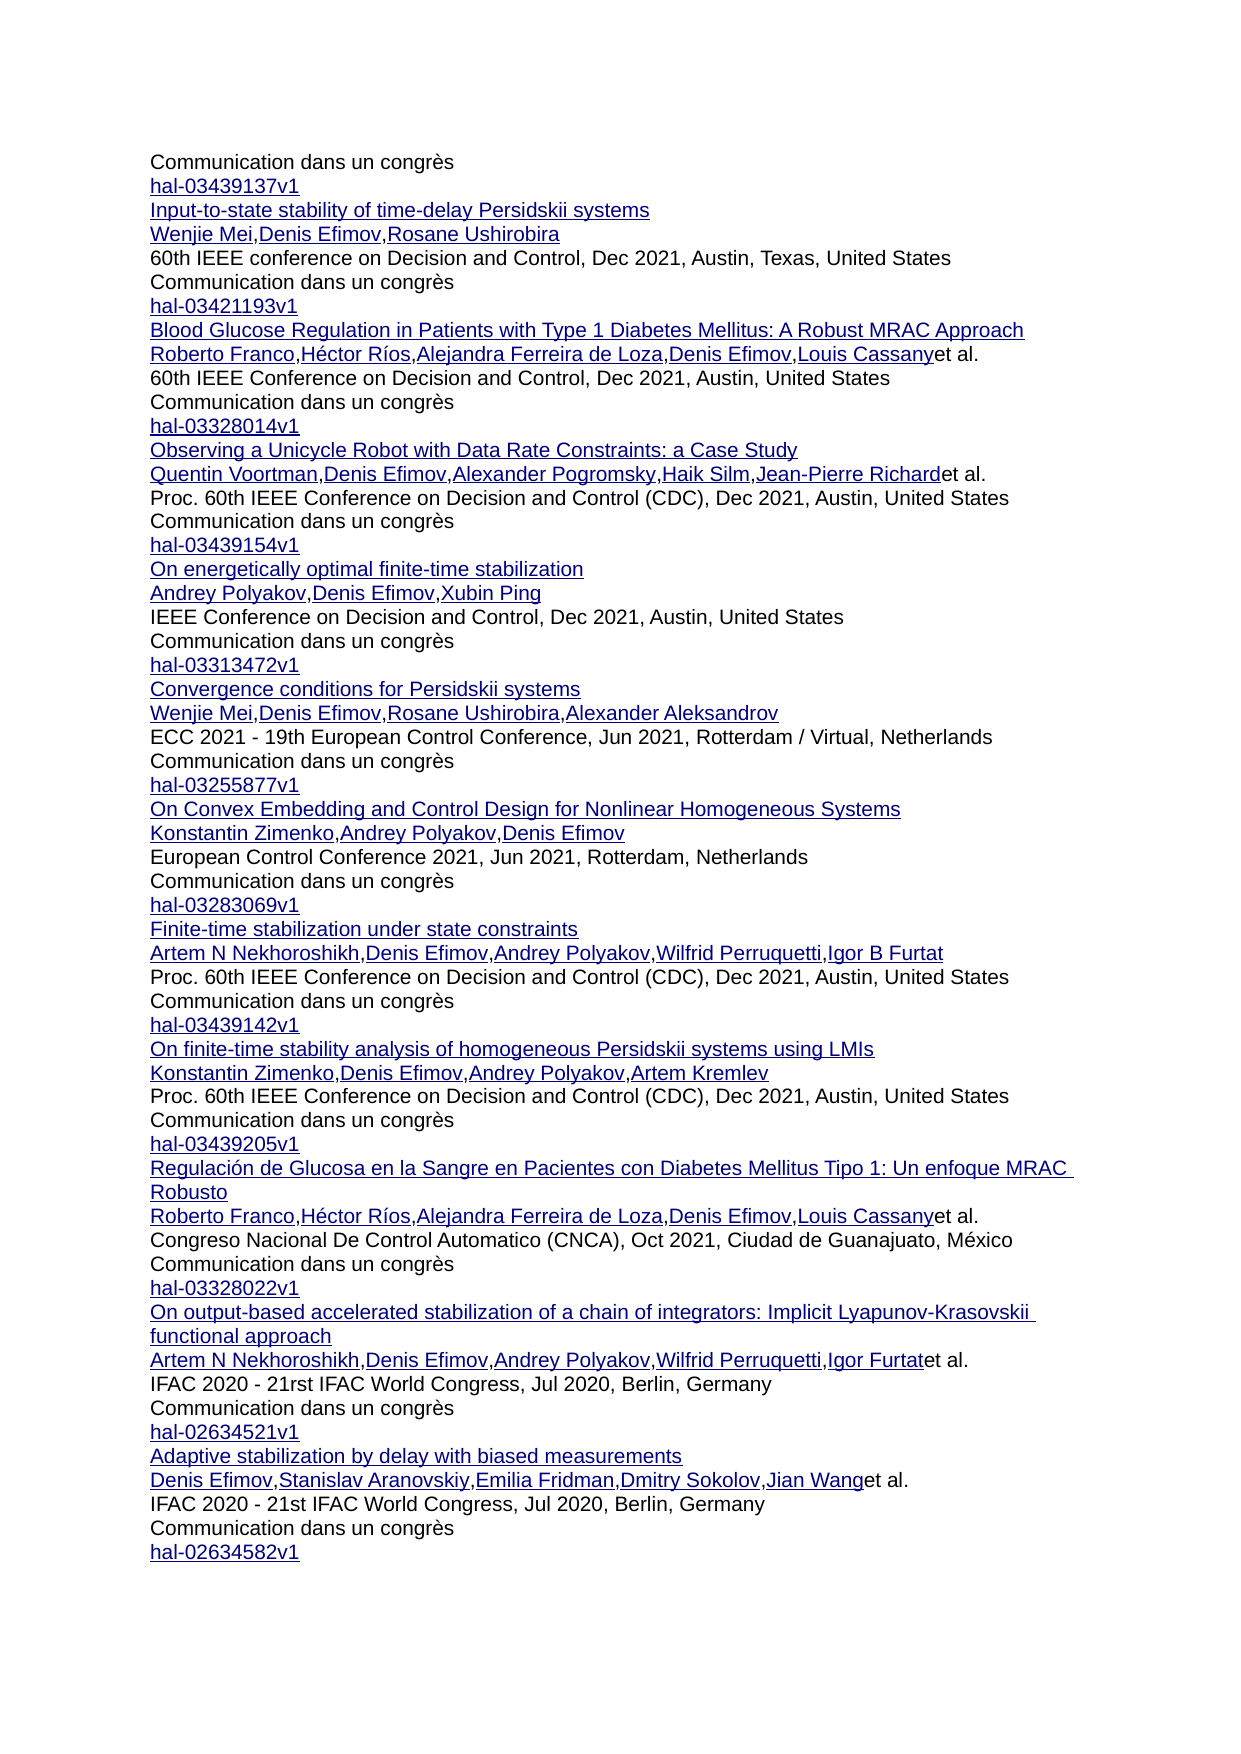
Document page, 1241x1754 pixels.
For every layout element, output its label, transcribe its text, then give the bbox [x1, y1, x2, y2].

table_cell On output-based accelerated stabilization of a chain of integrators: Implicit Lyapunov-Krasovskii functional approach Artem N Nekhoroshikh,Denis Efimov,Andrey Polyakov,Wilfrid Perruquetti,Igor Furtatet al. IFAC 2020 - 21rst IFAC World Congress, Jul 2020, Berlin, Germany Communication dans un congrès hal-02634521v1 [150, 1300, 1090, 1444]
table_cell Adaptive stabilization by delay with biased measurements Denis Efimov,Stanislav Aranovskiy,Emilia Fridman,Dmitry Sokolov,Jian Wanget al. IFAC 2020 - 21st IFAC World Congress, Jul 2020, Berlin, Germany Communication dans un congrès hal-02634582v1 [150, 1444, 1090, 1563]
table_cell Finite-time stabilization under state constraints Artem N Nekhoroshikh,Denis Efimov,Andrey Polyakov,Wilfrid Perruquetti,Igor B Furtat Proc. 60th IEEE Conference on Decision and Control (CDC), Dec 2021, Austin, United States Communication dans un congrès hal-03439142v1 [150, 917, 1090, 1036]
table_cell On Convex Embedding and Control Design for Nonlinear Homogeneous Systems Konstantin Zimenko,Andrey Polyakov,Denis Efimov European Control Conference 2021, Jun 2021, Rotterdam, Netherlands Communication dans un congrès hal-03283069v1 [150, 797, 1090, 917]
table_cell Communication dans un congrès hal-03439137v1 [150, 150, 1090, 198]
table_cell Regulación de Glucosa en la Sangre en Pacientes con Diabetes Mellitus Tipo 1: Un enfoque MRAC Robusto Roberto Franco,Héctor Ríos,Alejandra Ferreira de Loza,Denis Efimov,Louis Cassanyet al. Congreso Nacional De Control Automatico (CNCA), Oct 2021, Ciudad de Guanajuato, México Communication dans un congrès hal-03328022v1 [150, 1156, 1090, 1300]
table_cell On finite-time stability analysis of homogeneous Persidskii systems using LMIs Konstantin Zimenko,Denis Efimov,Andrey Polyakov,Artem Kremlev Proc. 60th IEEE Conference on Decision and Control (CDC), Dec 2021, Austin, United States Communication dans un congrès hal-03439205v1 [150, 1036, 1090, 1156]
table_cell Blood Glucose Regulation in Patients with Type 1 Diabetes Mellitus: A Robust MRAC Approach Roberto Franco,Héctor Ríos,Alejandra Ferreira de Loza,Denis Efimov,Louis Cassanyet al. 60th IEEE Conference on Decision and Control, Dec 2021, Austin, United States Communication dans un congrès hal-03328014v1 [150, 318, 1090, 437]
table_cell Observing a Unicycle Robot with Data Rate Constraints: a Case Study Quentin Voortman,Denis Efimov,Alexander Pogromsky,Haik Silm,Jean-Pierre Richardet al. Proc. 60th IEEE Conference on Decision and Control (CDC), Dec 2021, Austin, United States Communication dans un congrès hal-03439154v1 [150, 438, 1090, 557]
table_cell Convergence conditions for Persidskii systems Wenjie Mei,Denis Efimov,Rosane Ushirobira,Alexander Aleksandrov ECC 2021 - 19th European Control Conference, Jun 2021, Rotterdam / Virtual, Netherlands Communication dans un congrès hal-03255877v1 [150, 677, 1090, 797]
table_cell Input-to-state stability of time-delay Persidskii systems Wenjie Mei,Denis Efimov,Rosane Ushirobira 60th IEEE conference on Decision and Control, Dec 2021, Austin, Texas, United States Communication dans un congrès hal-03421193v1 [150, 198, 1090, 318]
table_cell On energetically optimal finite-time stabilization Andrey Polyakov,Denis Efimov,Xubin Ping IEEE Conference on Decision and Control, Dec 2021, Austin, United States Communication dans un congrès hal-03313472v1 [150, 557, 1090, 677]
